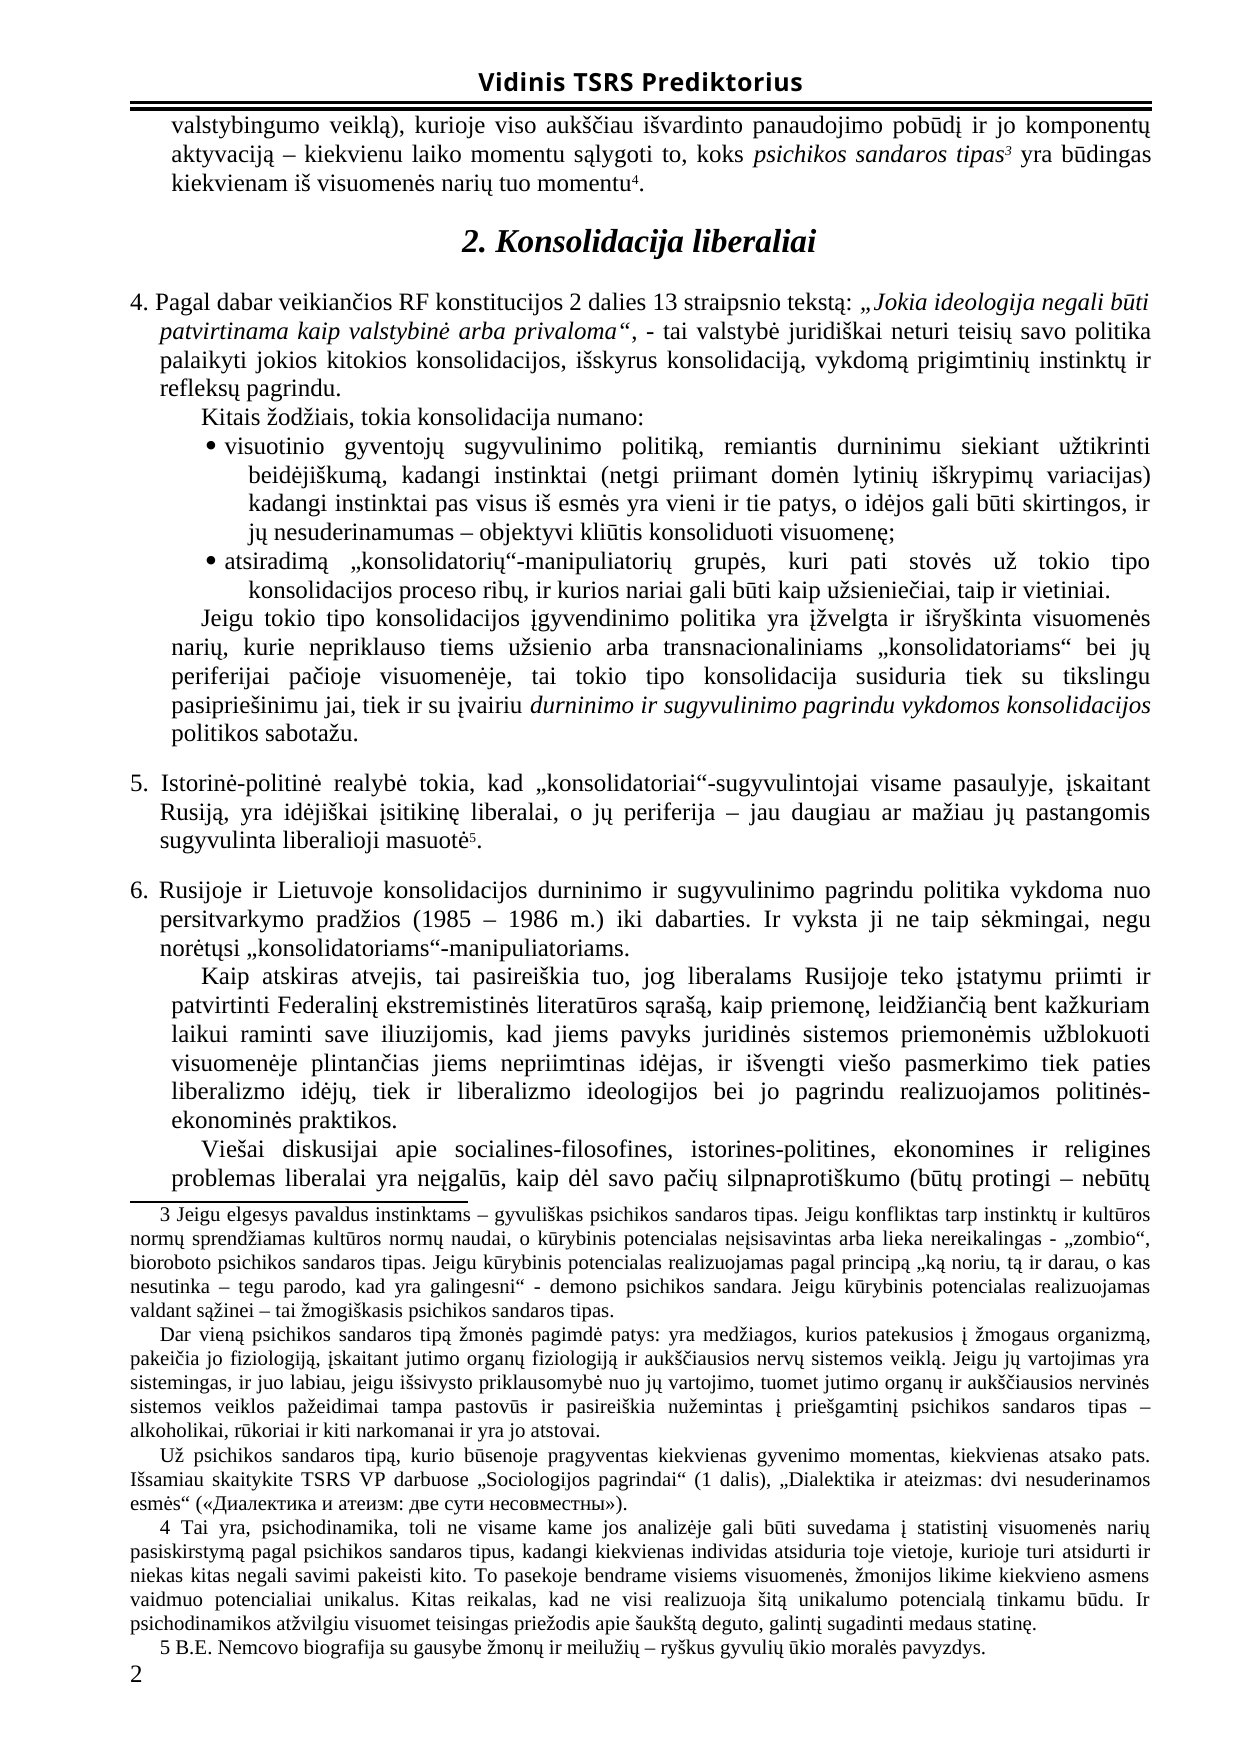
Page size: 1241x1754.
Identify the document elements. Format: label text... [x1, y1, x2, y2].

list atsiradimą „konsolidatorių“-manipuliatorių grupės, kuri pati stovės už tokio tipo konsolidacijos proceso ribų, ir kurios nariai gali būti kaip užsieniečiai, taip ir vietiniai. [207, 546, 1152, 603]
text Kitais žodžiais, tokia konsolidacija numano: [171, 402, 1152, 431]
text 4. Pagal dabar veikiančios RF konstitucijos 2 dalies 13 straipsnio tekstą: „Jokia ideologija negali būti patvirtinama kaip valstybinė arba privaloma“, - tai valstybė juridiškai neturi teisių savo politika palaikyti jokios kitokios konsolidacijos, išskyrus konsolidaciją, vykdomą prigimtinių instinktų ir refleksų pagrindu. [130, 287, 1152, 402]
text Jeigu elgesys pavaldus instinktams – gyvuliškas psichikos sandaros tipas. Jeigu konfliktas tarp instinktų ir kultūros normų sprendžiamas kultūros normų naudai, o kūrybinis potencialas neįsisavintas arba lieka nereikalingas - „zombio“, bioroboto psichikos sandaros tipas. Jeigu kūrybinis potencialas realizuojamas pagal principą „ką noriu, tą ir darau, o kas nesutinka – tegu parodo, kad yra galingesni“ - demono psichikos sandara. Jeigu kūrybinis potencialas realizuojamas valdant sąžinei – tai žmogiškasis psichikos sandaros tipas. [130, 1202, 1152, 1322]
text Dar vieną psichikos sandaros tipą žmonės pagimdė patys: yra medžiagos, kurios patekusios į žmogaus organizmą, pakeičia jo fiziologiją, įskaitant jutimo organų fiziologiją ir aukščiausios nervų sistemos veiklą. Jeigu jų vartojimas yra sistemingas, ir juo labiau, jeigu išsivysto priklausomybė nuo jų vartojimo, tuomet jutimo organų ir aukščiausios nervinės sistemos veiklos pažeidimai tampa pastovūs ir pasireiškia nužemintas į priešgamtinį psichikos sandaros tipas – alkoholikai, rūkoriai ir kiti narkomanai ir yra jo atstovai. [130, 1322, 1152, 1442]
text valstybingumo veiklą), kurioje viso aukščiau išvardinto panaudojimo pobūdį ir jo komponentų aktyvaciją – kiekvienu laiko momentu sąlygoti to, koks psichikos sandaros tipas yra būdingas kiekvienam iš visuomenės narių tuo momentu. [171, 111, 1152, 197]
text Tai yra, psichodinamika, toli ne visame kame jos analizėje gali būti suvedama į statistinį visuomenės narių pasiskirstymą pagal psichikos sandaros tipus, kadangi kiekvienas individas atsiduria toje vietoje, kurioje turi atsidurti ir niekas kitas negali savimi pakeisti kito. To pasekoje bendrame visiems visuomenės, žmonijos likime kiekvieno asmens vaidmuo potencialiai unikalus. Kitas reikalas, kad ne visi realizuoja šitą unikalumo potencialą tinkamu būdu. Ir psichodinamikos atžvilgiu visuomet teisingas priežodis apie šaukštą deguto, galintį sugadinti medaus statinę. [130, 1515, 1152, 1635]
text 5. Istorinė-politinė realybė tokia, kad „konsolidatoriai“-sugyvulintojai visame pasaulyje, įskaitant Rusiją, yra idėjiškai įsitikinę liberalai, o jų periferija – jau daugiau ar mažiau jų pastangomis sugyvulinta liberalioji masuotė. [130, 768, 1152, 854]
text B.E. Nemcovo biografija su gausybe žmonų ir meilužių – ryškus gyvulių ūkio moralės pavyzdys. [130, 1635, 1152, 1659]
text Už psichikos sandaros tipą, kurio būsenoje pragyventas kiekvienas gyvenimo momentas, kiekvienas atsako pats. Išsamiau skaitykite TSRS VP darbuose „Sociologijos pagrindai“ (1 dalis), „Dialektika ir ateizmas: dvi nesuderinamos esmės“ («Диалектика и атеизм: две сути несовместны»). [130, 1442, 1152, 1515]
text Jeigu tokio tipo konsolidacijos įgyvendinimo politika yra įžvelgta ir išryškinta visuomenės narių, kurie nepriklauso tiems užsienio arba transnacionaliniams „konsolidatoriams“ bei jų periferijai pačioje visuomenėje, tai tokio tipo konsolidacija susiduria tiek su tikslingu pasipriešinimu jai, tiek ir su įvairiu durninimo ir sugyvulinimo pagrindu vykdomos konsolidacijos politikos sabotažu. [171, 603, 1152, 747]
text Kaip atskiras atvejis, tai pasireiškia tuo, jog liberalams Rusijoje teko įstatymu priimti ir patvirtinti Federalinį ekstremistinės literatūros sąrašą, kaip priemonę, leidžiančią bent kažkuriam laikui raminti save iliuzijomis, kad jiems pavyks juridinės sistemos priemonėmis užblokuoti visuomenėje plintančias jiems nepriimtinas idėjas, ir išvengti viešo pasmerkimo tiek paties liberalizmo idėjų, tiek ir liberalizmo ideologijos bei jo pagrindu realizuojamos politinės-ekonominės praktikos. [171, 961, 1152, 1134]
text 6. Rusijoje ir Lietuvoje konsolidacijos durninimo ir sugyvulinimo pagrindu politika vykdoma nuo persitvarkymo pradžios (1985 – 1986 m.) iki dabarties. Ir vyksta ji ne taip sėkmingai, negu norėtųsi „konsolidatoriams“-manipuliatoriams. [130, 875, 1152, 961]
subtitle 2. Konsolidacija liberaliai [130, 222, 1152, 260]
text Viešai diskusijai apie socialines-filosofines, istorines-politines, ekonomines ir religines problemas liberalai yra neįgalūs, kaip dėl savo pačių silpnaprotiškumo (būtų protingi – nebūtų [171, 1134, 1152, 1191]
list visuotinio gyventojų sugyvulinimo politiką, remiantis durninimu siekiant užtikrinti beidėjiškumą, kadangi instinktai (netgi priimant domėn lytinių iškrypimų variacijas) kadangi instinktai pas visus iš esmės yra vieni ir tie patys, o idėjos gali būti skirtingos, ir jų nesuderinamumas – objektyvi kliūtis konsoliduoti visuomenę; [207, 431, 1152, 546]
